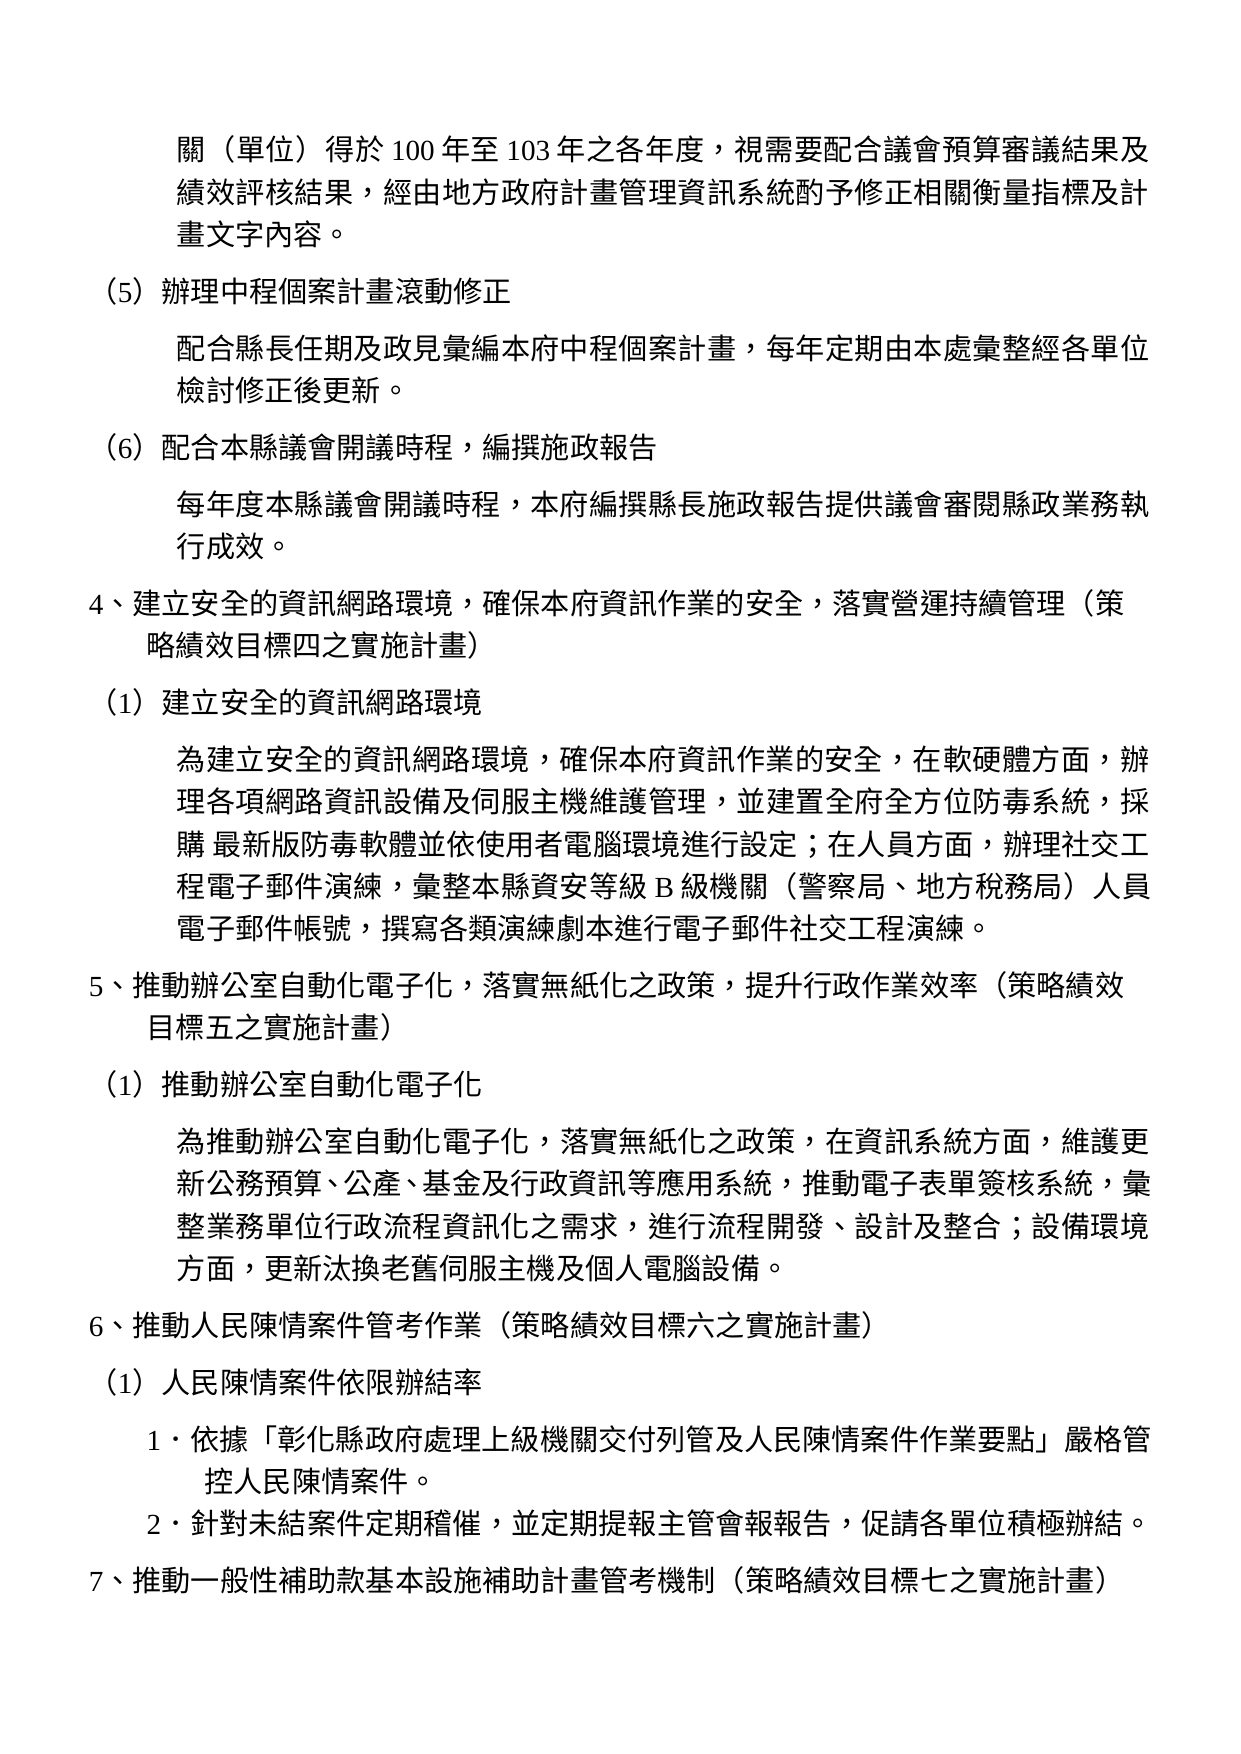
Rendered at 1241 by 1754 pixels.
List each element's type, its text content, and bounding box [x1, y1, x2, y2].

list 建立安全的資訊網路環境，確保本府資訊作業的安全，落實營運持續管理（策略績效目標四之實施計畫） [88, 581, 1152, 665]
text 為建立安全的資訊網路環境，確保本府資訊作業的安全，在軟硬體方面，辦理各項網路資訊設備及伺服主機維護管理，並建置全府全方位防毒系統，採購 最新版防毒軟體並依使用者電腦環境進行設定；在人員方面，辦理社交工程電子郵件演練，彙整本縣資安等級B級機關（警察局、地方稅務局）人員電子郵件帳號，撰寫各類演練劇本進行電子郵件社交工程演練。 [177, 737, 1152, 948]
list 推動一般性補助款基本設施補助計畫管考機制（策略績效目標七之實施計畫） [88, 1558, 1152, 1600]
text 每年度本縣議會開議時程，本府編撰縣長施政報告提供議會審閱縣政業務執行成效。 [177, 481, 1152, 566]
list 建立安全的資訊網路環境 [88, 680, 1152, 722]
text 配合縣長任期及政見彙編本府中程個案計畫，每年定期由本處彙整經各單位檢討修正後更新。 [177, 325, 1152, 410]
list 推動辦公室自動化電子化，落實無紙化之政策，提升行政作業效率（策略績效目標五之實施計畫） [88, 963, 1152, 1047]
list 推動人民陳情案件管考作業（策略績效目標六之實施計畫） [88, 1302, 1152, 1345]
list 依據「彰化縣政府處理上級機關交付列管及人民陳情案件作業要點」嚴格管控人民陳情案件。 [146, 1416, 1152, 1501]
list 辦理中程個案計畫滾動修正 [88, 268, 1152, 311]
list 人民陳情案件依限辦結率 [88, 1359, 1152, 1402]
list 配合本縣議會開議時程，編撰施政報告 [88, 424, 1152, 467]
list 推動辦公室自動化電子化 [88, 1062, 1152, 1104]
text 關（單位）得於100年至103年之各年度，視需要配合議會預算審議結果及績效評核結果，經由地方政府計畫管理資訊系統酌予修正相關衡量指標及計畫文字內容。 [177, 127, 1152, 254]
list 針對未結案件定期稽催，並定期提報主管會報報告，促請各單位積極辦結。 [146, 1501, 1152, 1543]
text 為推動辦公室自動化電子化，落實無紙化之政策，在資訊系統方面，維護更新公務預算、公產、基金及行政資訊等應用系統，推動電子表單簽核系統，彙整業務單位行政流程資訊化之需求，進行流程開發、設計及整合；設備環境方面，更新汰換老舊伺服主機及個人電腦設備。 [177, 1119, 1152, 1288]
